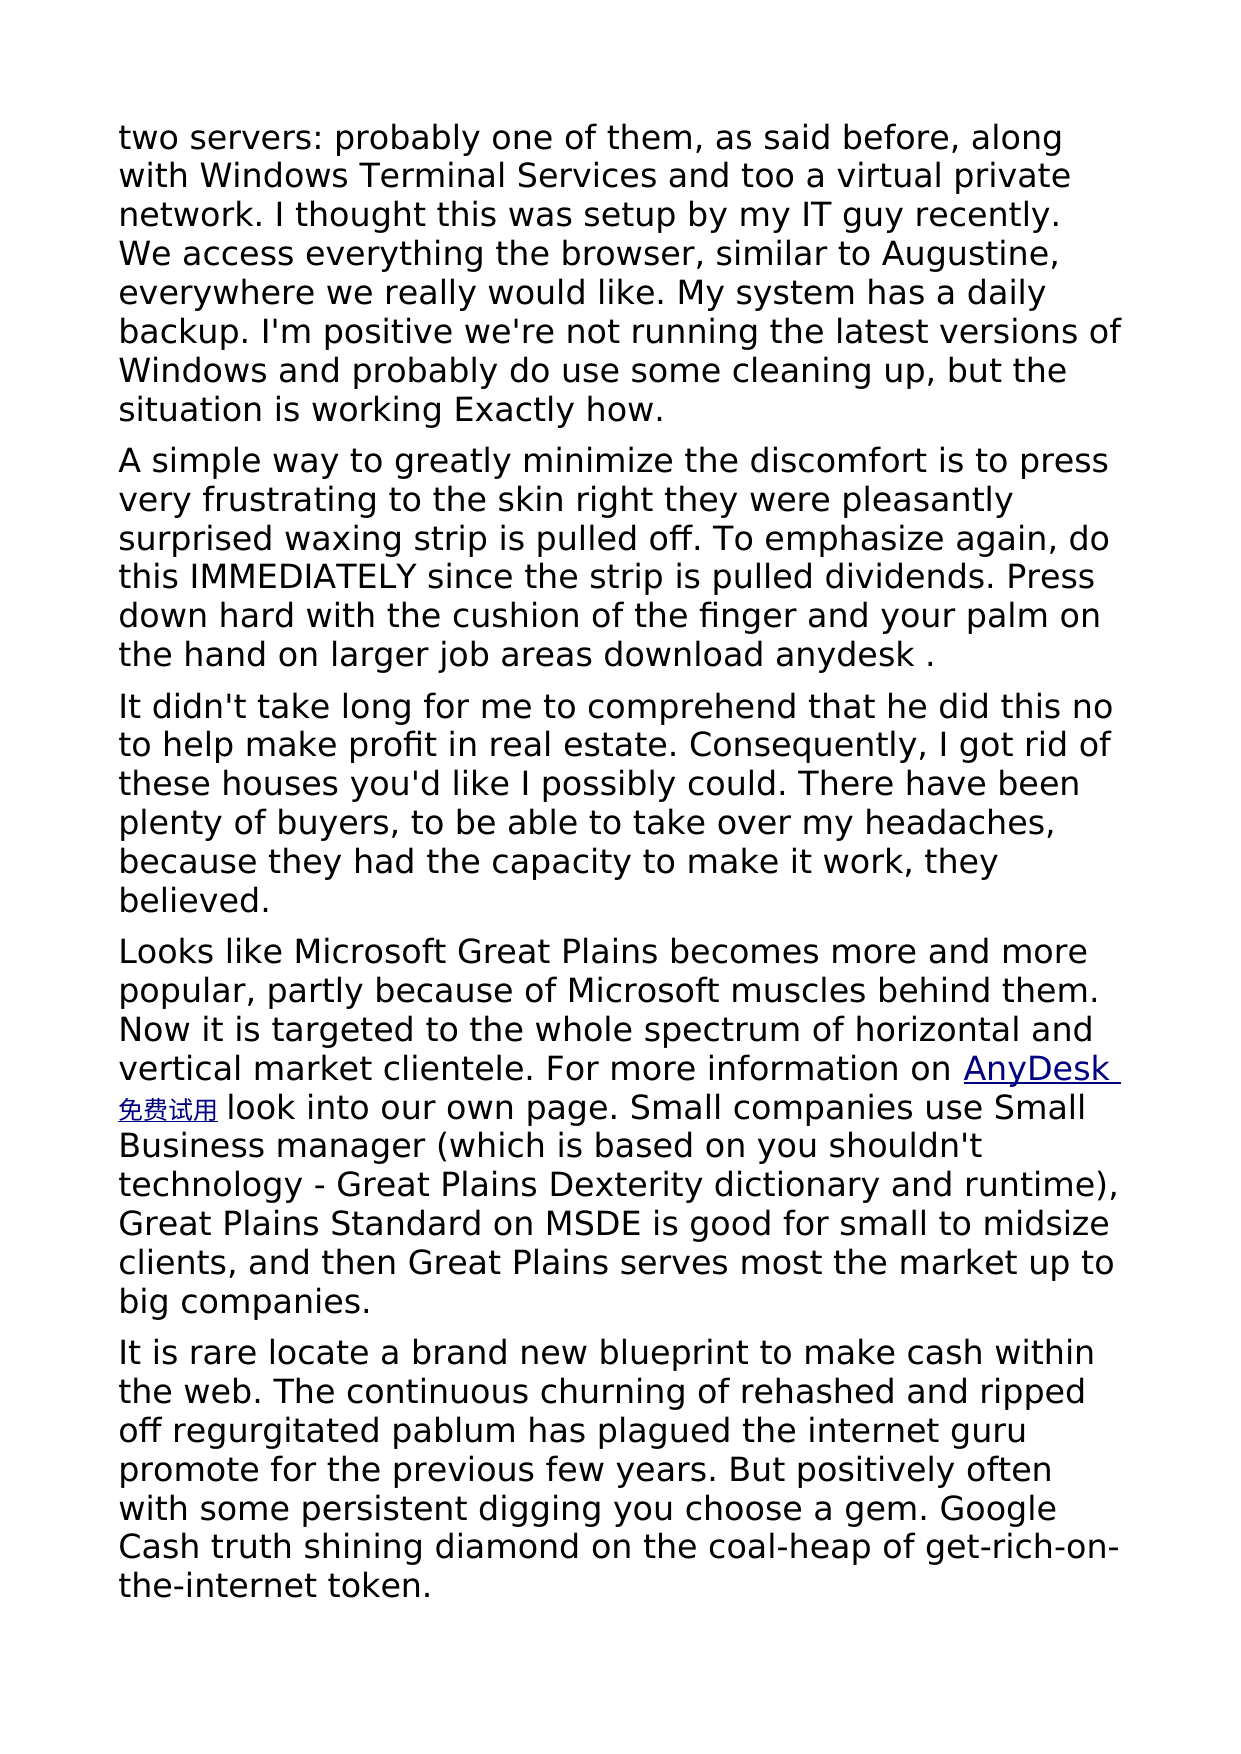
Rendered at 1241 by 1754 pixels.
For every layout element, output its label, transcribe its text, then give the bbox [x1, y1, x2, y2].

text Looks like Microsoft Great Plains becomes more and more popular, partly because of Microsoft muscles behind them. Now it is targeted to the whole spectrum of horizontal and vertical market clientele. For more information on AnyDesk 免费试用 look into our own page. Small companies use Small Business manager (which is based on you shouldn't technology - Great Plains Dexterity dictionary and runtime), Great Plains Standard on MSDE is good for small to midsize clients, and then Great Plains serves most the market up to big companies. [118, 933, 1122, 1321]
text It didn't take long for me to comprehend that he did this no to help make profit in real estate. Consequently, I got rid of these houses you'd like I possibly could. There have been plenty of buyers, to be able to take over my headaches, because they had the capacity to make it work, they believed. [118, 687, 1122, 920]
text two servers: probably one of them, as said before, along with Windows Terminal Services and too a virtual private network. I thought this was setup by my IT guy recently. We access everything the browser, similar to Augustine, everywhere we really would like. My system has a daily backup. I'm positive we're not running the latest versions of Windows and probably do use some cleaning up, but the situation is working Exactly how. [118, 118, 1122, 429]
text A simple way to greatly minimize the discomfort is to press very frustrating to the skin right they were pleasantly surprised waxing strip is pulled off. To emphasize again, do this IMMEDIATELY since the strip is pulled dividends. Press down hard with the cushion of the finger and your palm on the hand on larger job areas download anydesk . [118, 441, 1122, 674]
text It is rare locate a brand new blueprint to make cash within the web. The continuous churning of rehashed and ripped off regurgitated pablum has plagued the internet guru promote for the previous few years. But positively often with some persistent digging you choose a gem. Google Cash truth shining diamond on the coal-heap of get-rich-on-the-internet token. [118, 1334, 1122, 1606]
